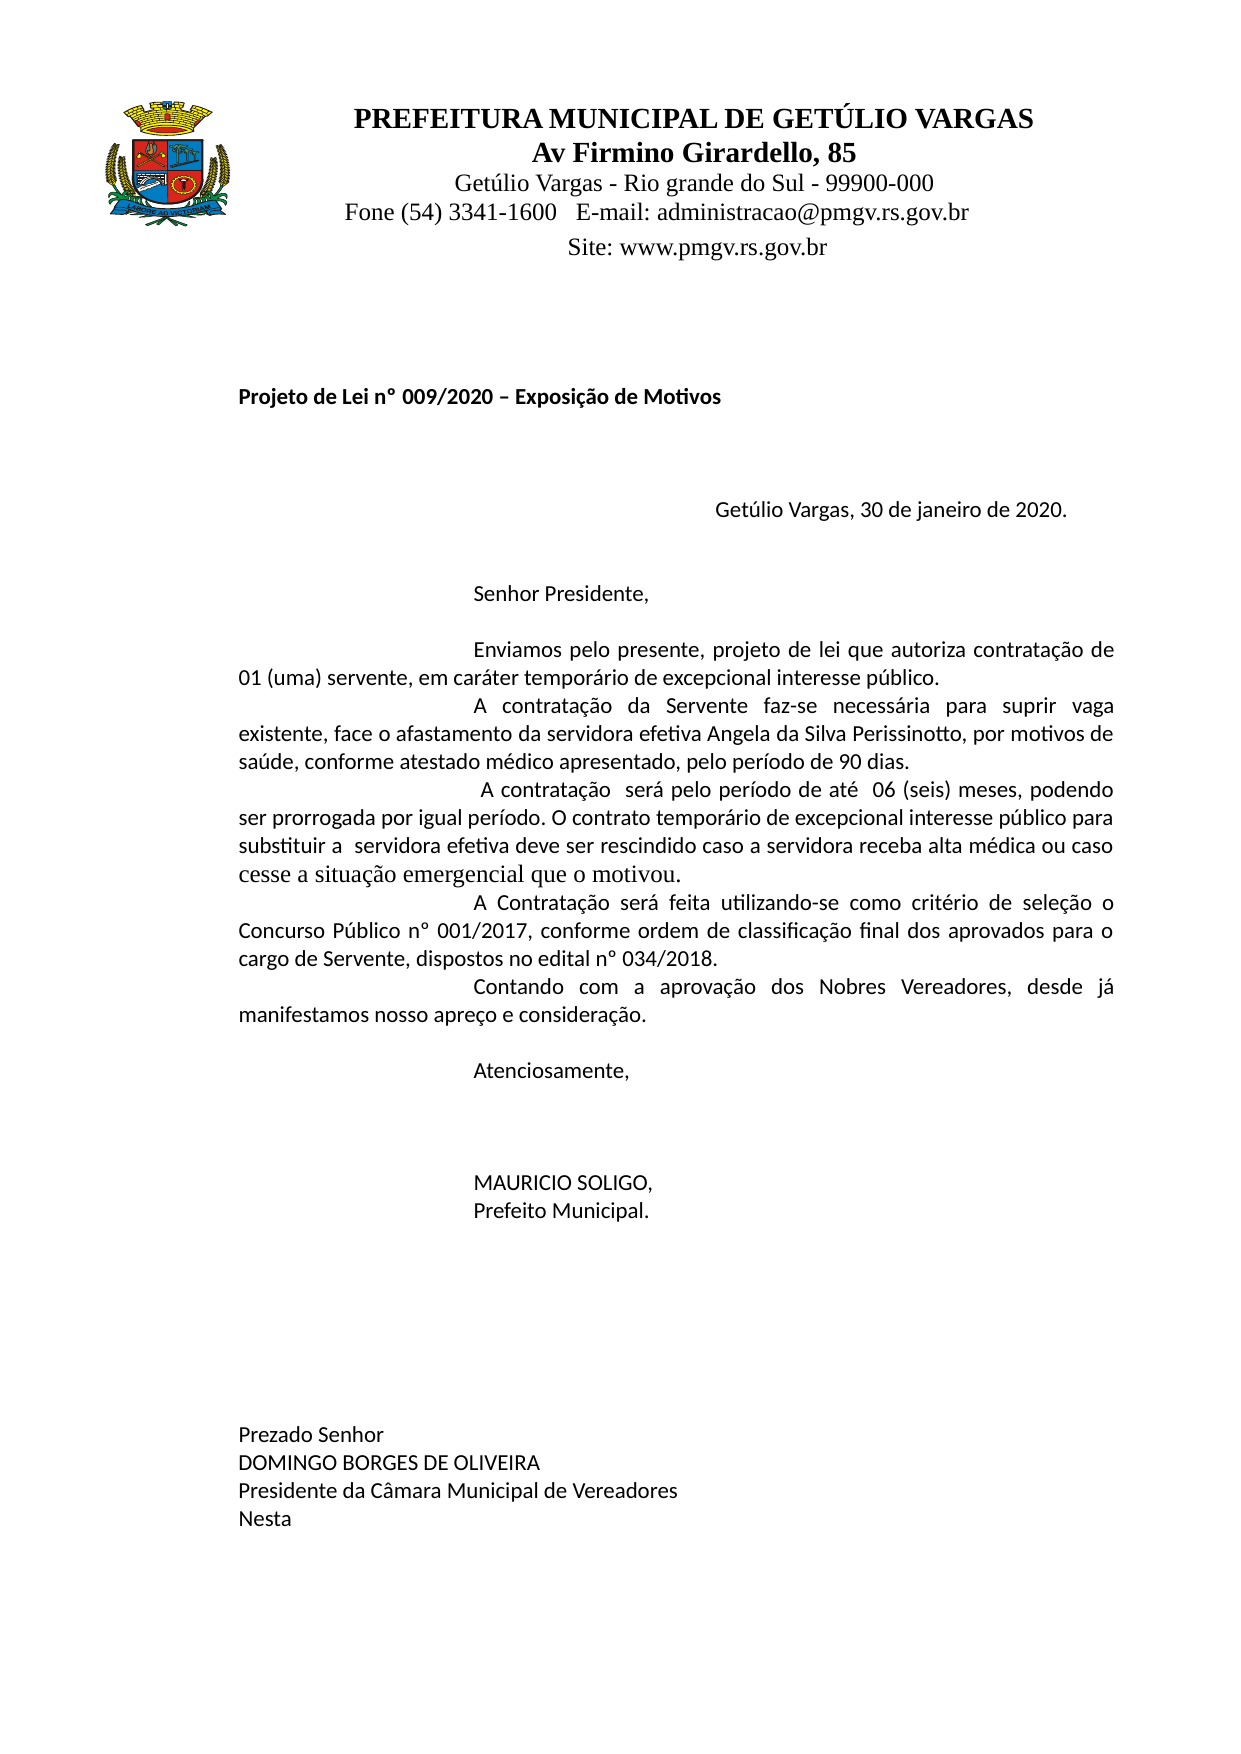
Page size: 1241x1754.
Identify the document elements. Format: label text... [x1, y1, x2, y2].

text Enviamos pelo presente, projeto de lei que autoriza contratação de 01 (uma) servente, em caráter temporário de excepcional interesse público. [238, 635, 1115, 691]
text A contratação da Servente faz-se necessária para suprir vaga existente, face o afastamento da servidora efetiva Angela da Silva Perissinotto, por motivos de saúde, conforme atestado médico apresentado, pelo período de 90 dias. [238, 691, 1115, 775]
text DOMINGO BORGES DE OLIVEIRA [212, 1448, 1115, 1476]
text A contratação será pelo período de até 06 (seis) meses, podendo ser prorrogada por igual período. O contrato temporário de excepcional interesse público para substituir a servidora efetiva deve ser rescindido caso a servidora receba alta médica ou caso cesse a situação emergencial que o motivou. [238, 775, 1115, 888]
text Prezado Senhor [238, 1420, 1115, 1448]
text Atenciosamente, [238, 1056, 1115, 1084]
text Projeto de Lei nº 009/2020 – Exposição de Motivos [238, 382, 1115, 410]
text Presidente da Câmara Municipal de Vereadores [212, 1476, 1115, 1504]
text MAURICIO SOLIGO, [238, 1168, 1115, 1196]
text Contando com a aprovação dos Nobres Vereadores, desde já manifestamos nosso apreço e consideração. [238, 972, 1115, 1028]
text A Contratação será feita utilizando-se como critério de seleção o Concurso Público nº 001/2017, conforme ordem de classificação final dos aprovados para o cargo de Servente, dispostos no edital nº 034/2018. [238, 888, 1115, 972]
text Senhor Presidente, [238, 579, 1115, 607]
text Nesta [238, 1504, 1115, 1532]
text Prefeito Municipal. [238, 1196, 1115, 1224]
text Getúlio Vargas, 30 de janeiro de 2020. [238, 495, 1115, 523]
